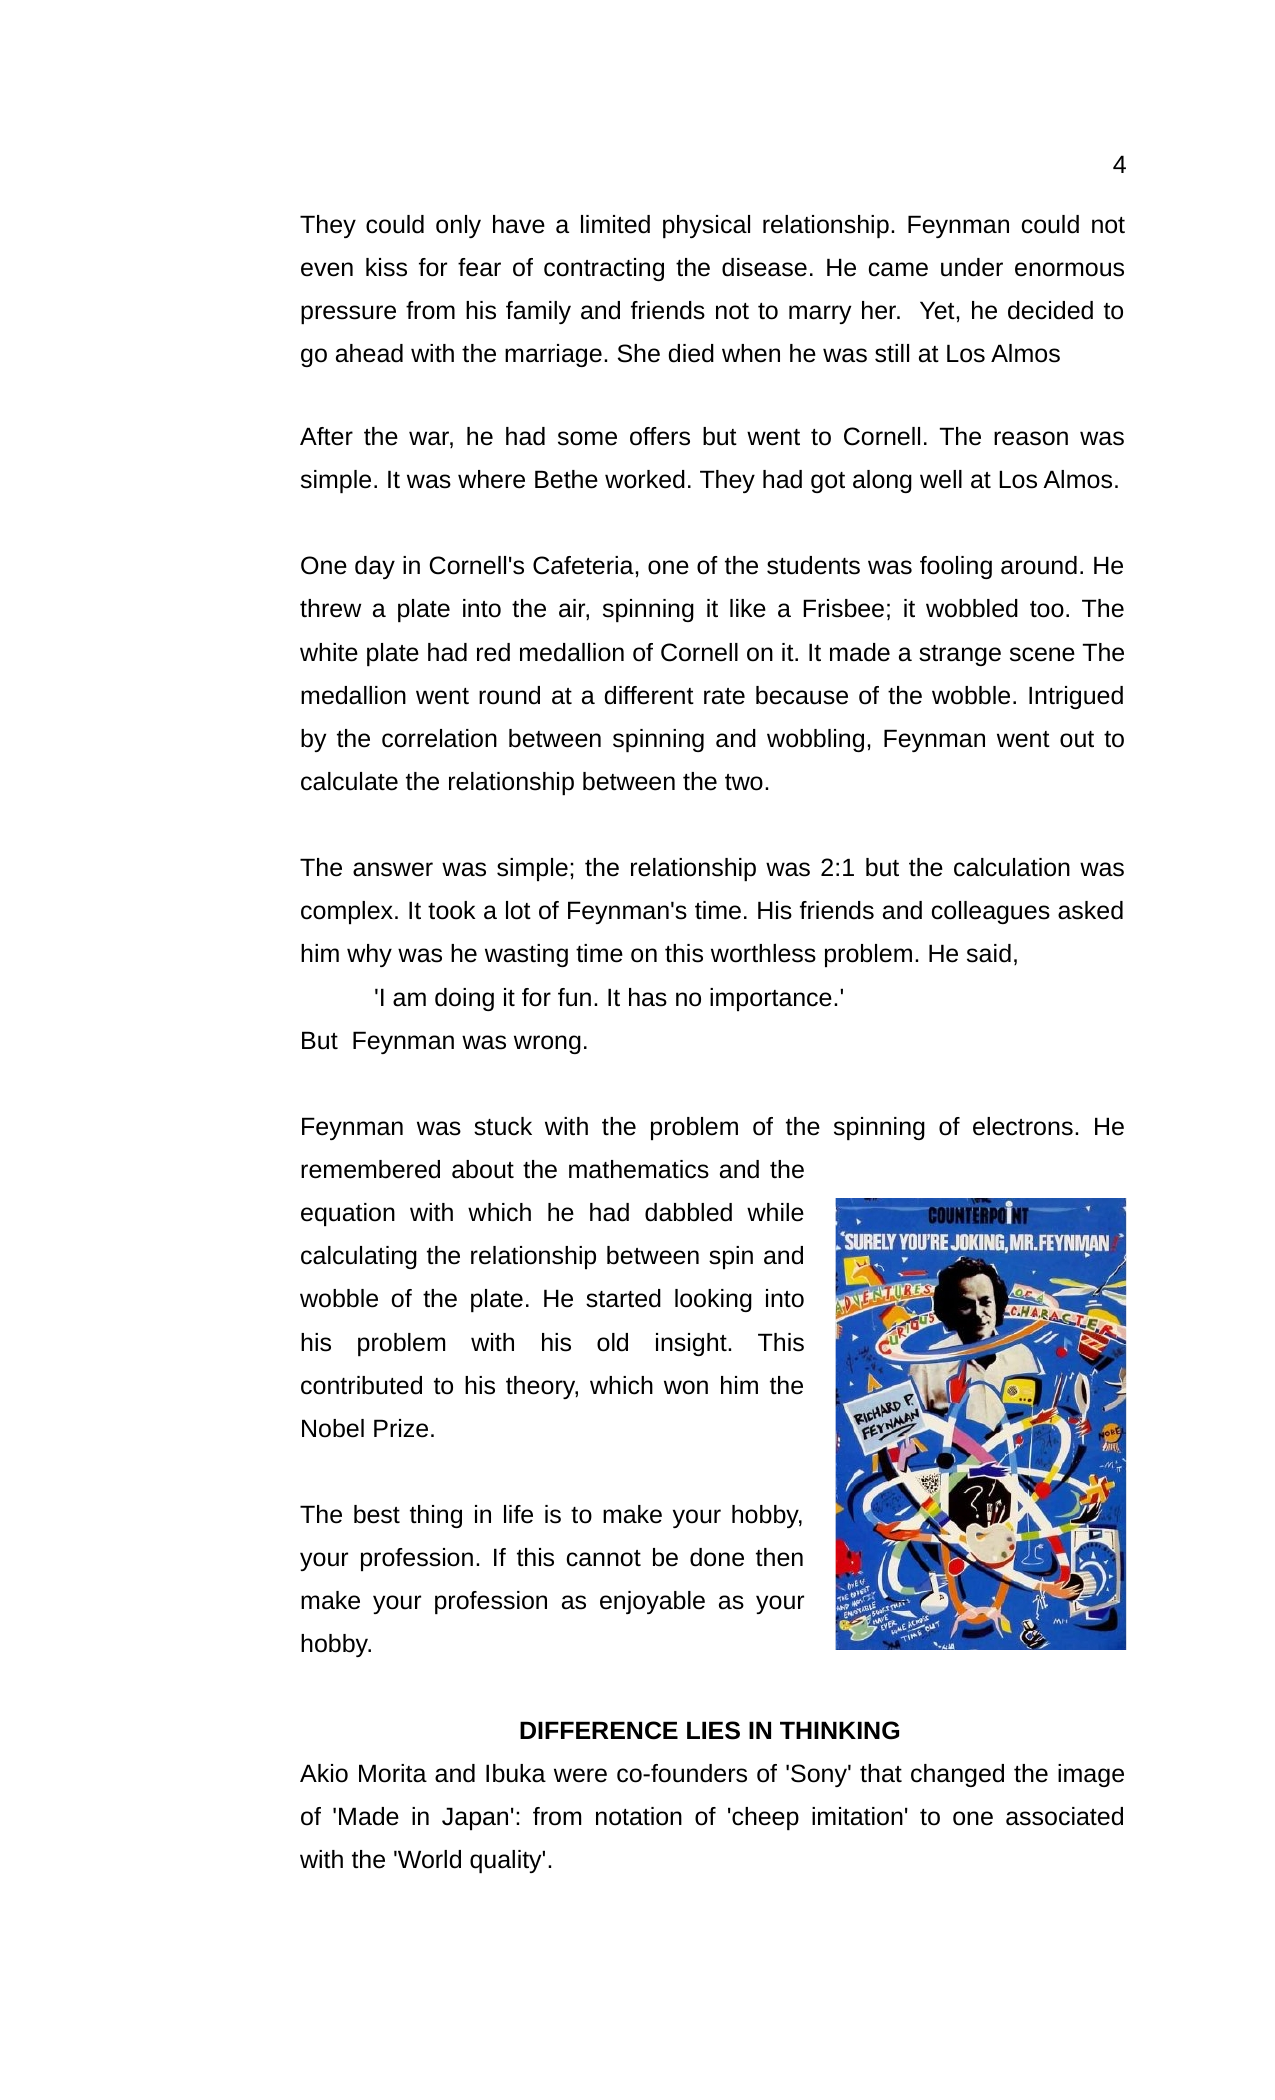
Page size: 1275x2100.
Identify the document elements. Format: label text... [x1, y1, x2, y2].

text The answer was simple; the relationship was 2:1 but the calculation was complex. It took a lot of Feynman's time. His friends and colleagues asked him why was he wasting time on this worthless problem. He said, [300, 853, 1126, 968]
text 'I am doing it for fun. It has no importance.' [374, 983, 1126, 1011]
picture [835, 1198, 1127, 1650]
text After the war, he had some offers but went to Cornell. The reason was simple. It was where Bethe worked. They had got along well at Los Almos. [300, 422, 1126, 494]
text Feynman was stuck with the problem of the spinning of electrons. He remembered about the mathematics and the equation with which he had dabbled while calculating the relationship between spin and wobble of the plate. He started looking into his problem with his old insight. This contributed to his theory, which won him the Nobel Prize. [300, 1112, 1126, 1443]
text Akio Morita and Ibuka were co-founders of 'Sony' that changed the image of 'Made in Japan': from notation of 'cheep imitation' to one associated with the 'World quality'. [300, 1759, 1126, 1874]
text But Feynman was wrong. [300, 1026, 1126, 1054]
text DIFFERENCE LIES IN THINKING [300, 1716, 1126, 1744]
text One day in Cornell's Cafeteria, one of the students was fooling around. He threw a plate into the air, spinning it like a Frisbee; it wobbled too. The white plate had red medallion of Cornell on it. It made a strange scene The medallion went round at a different rate because of the wobble. Intrigued by the correlation between spinning and wobbling, Feynman went out to calculate the relationship between the two. [300, 551, 1126, 796]
text They could only have a limited physical relationship. Feynman could not even kiss for fear of contracting the disease. He came under enormous pressure from his family and friends not to marry her. Yet, he decided to go ahead with the marriage. She died when he was still at Los Almos [300, 210, 1126, 368]
text The best thing in life is to make your hobby, your profession. If this cannot be done then make your profession as enjoyable as your hobby. [300, 1500, 1126, 1658]
